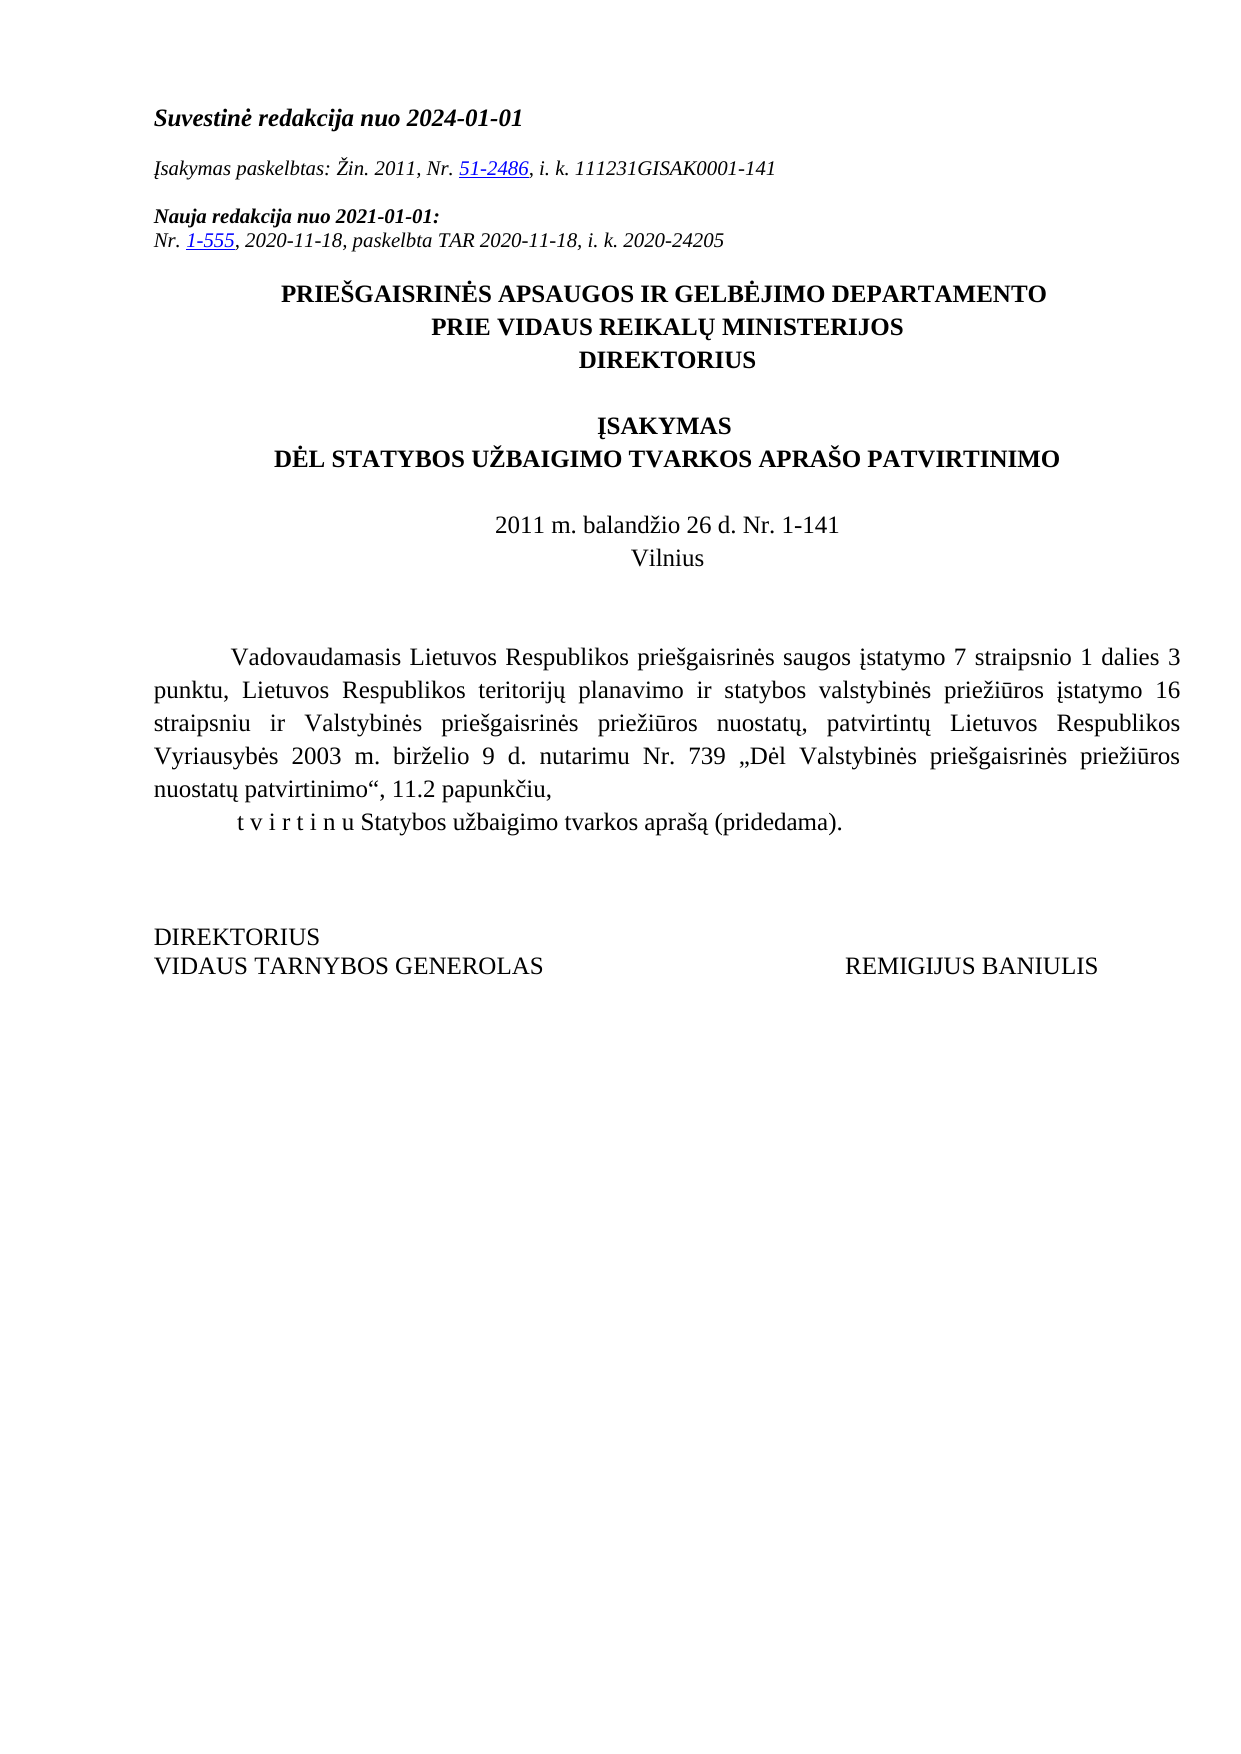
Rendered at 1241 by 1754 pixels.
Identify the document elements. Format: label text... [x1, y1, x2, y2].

text Vadovaudamasis Lietuvos Respublikos priešgaisrinės saugos įstatymo 7 straipsnio 1 dalies 3 punktu, Lietuvos Respublikos teritorijų planavimo ir statybos valstybinės priežiūros įstatymo 16 straipsniu ir Valstybinės priešgaisrinės priežiūros nuostatų, patvirtintų Lietuvos Respublikos Vyriausybės 2003 m. birželio 9 d. nutarimu Nr. 739 „Dėl Valstybinės priešgaisrinės priežiūros nuostatų patvirtinimo“, 11.2 papunkčiu, [153, 642, 1181, 803]
text Įsakymas paskelbtas: Žin. 2011, Nr. 51-2486, i. k. 111231GISAK0001-141 [153, 156, 1181, 180]
text 2011 m. balandžio 26 d. Nr. 1-141 [153, 510, 1181, 539]
text PRIEŠGAISRINĖS APSAUGOS IR GELBĖJIMO DEPARTAMENTO [153, 279, 1181, 307]
text t v i r t i n u Statybos užbaigimo tvarkos aprašą (pridedama). [153, 807, 1181, 836]
text DĖL STATYBOS UŽBAIGIMO TVARKOS APRAŠO PATVIRTINIMO [153, 444, 1181, 473]
text Nr. 1-555, 2020-11-18, paskelbta TAR 2020-11-18, i. k. 2020-24205 [153, 228, 1181, 252]
text Vilnius [153, 543, 1181, 572]
text PRIE VIDAUS REIKALŲ MINISTERIJOS [153, 312, 1181, 341]
text DIREKTORIUS [153, 345, 1181, 373]
text Direktorius [153, 922, 1181, 951]
text Suvestinė redakcija nuo 2024-01-01 [153, 103, 1181, 132]
text vidaus tarnybos generolas Remigijus Baniulis [153, 951, 1181, 979]
text Nauja redakcija nuo 2021-01-01: [153, 204, 1181, 228]
text ĮSAKYMAS [153, 411, 1181, 439]
